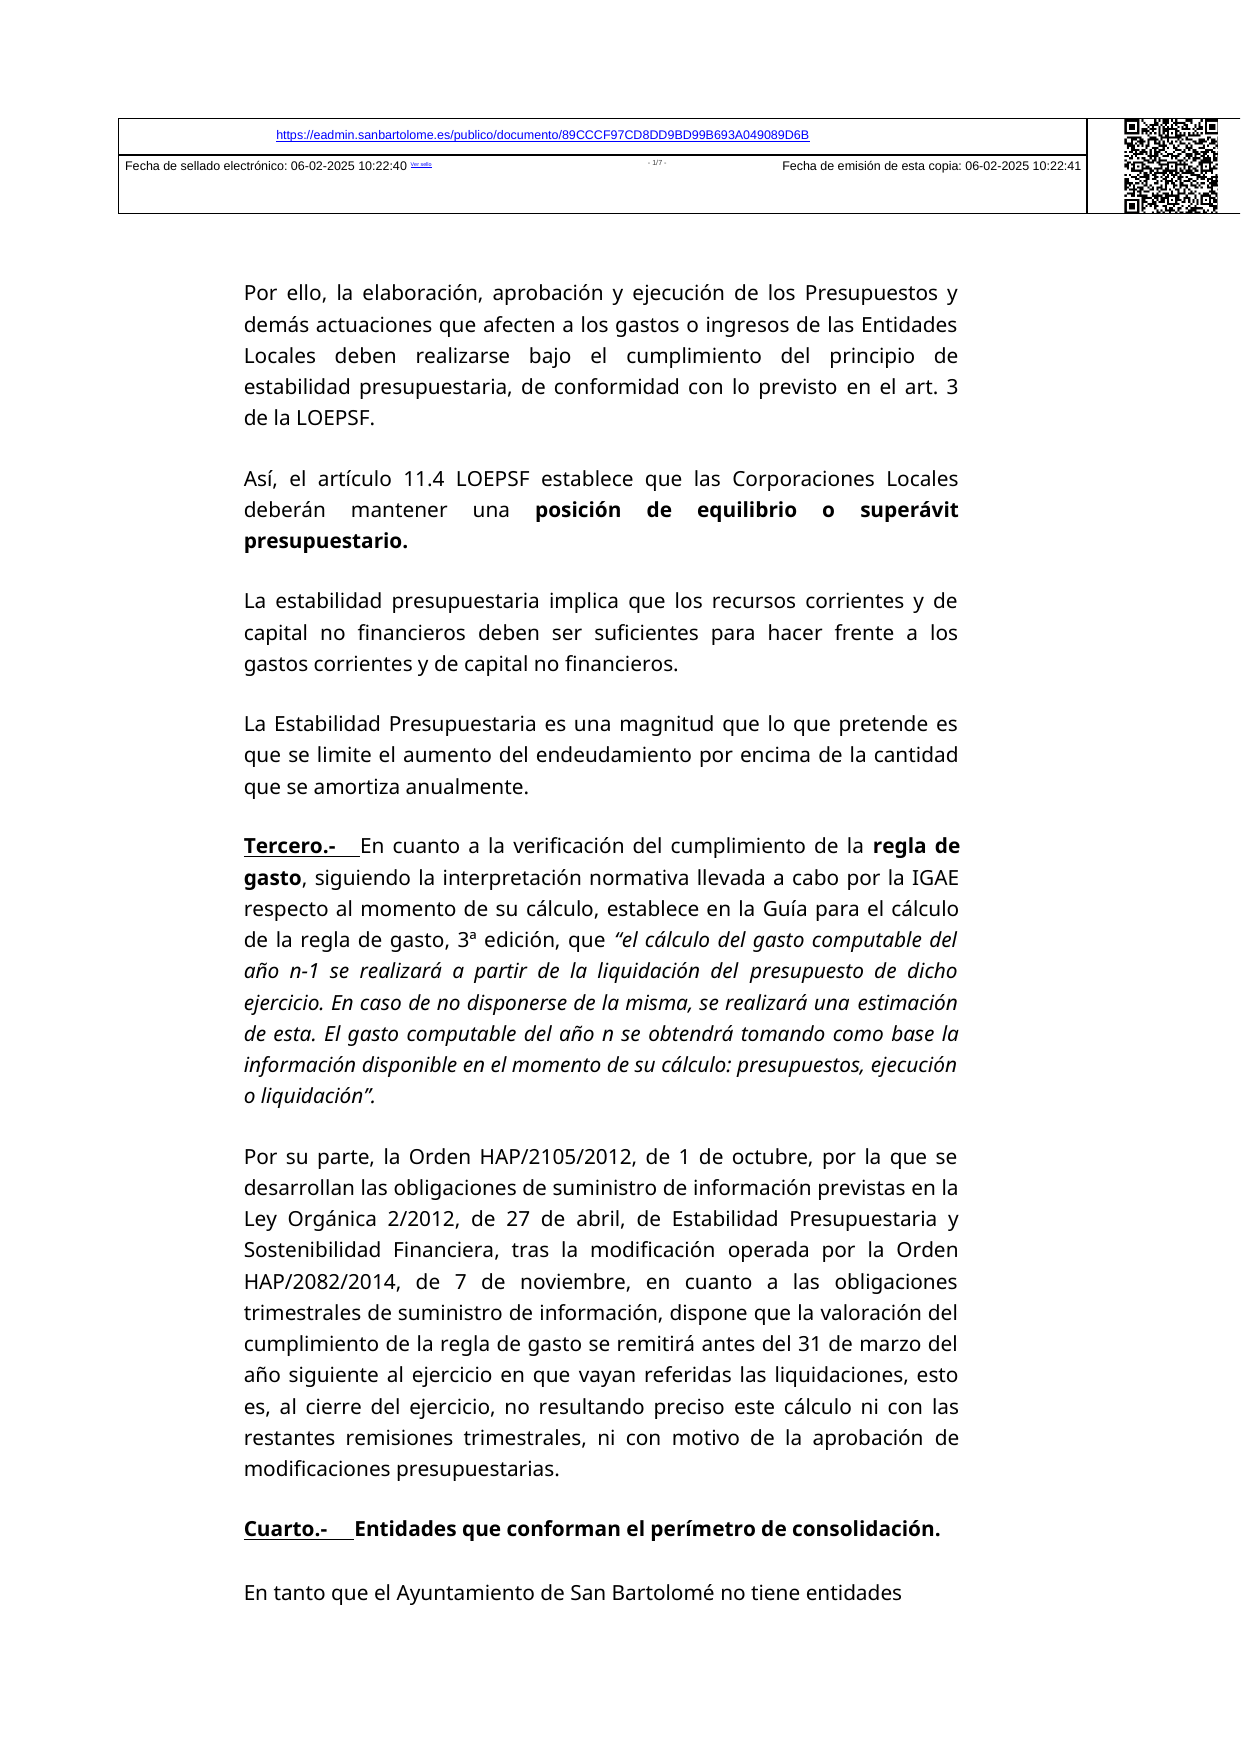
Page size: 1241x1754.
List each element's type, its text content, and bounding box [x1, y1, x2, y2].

text Cuarto.- Entidades que conforman el perímetro de consolidación. [243, 1514, 1122, 1543]
table_cell Fecha de sellado electrónico: 06-02-2025 10:22:40 Ver sello - 1/7 - Fecha de emisión de esta copia: 06-02-2025 10:22:41 [119, 156, 1086, 213]
text En tanto que el Ayuntamiento de San Bartolomé no tiene entidades [243, 1578, 959, 1607]
text La estabilidad presupuestaria implica que los recursos corrientes y de capital no financieros deben ser suficientes para hacer frente a los gastos corrientes y de capital no financieros. [243, 586, 959, 677]
table_header [1218, 119, 1240, 213]
text Por su parte, la Orden HAP/2105/2012, de 1 de octubre, por la que se desarrollan las obligaciones de suministro de información previstas en la Ley Orgánica 2/2012, de 27 de abril, de Estabilidad Presupuestaria y Sostenibilidad Financiera, tras la modificación operada por la Orden HAP/2082/2014, de 7 de noviembre, en cuanto a las obligaciones trimestrales de suministro de información, dispone que la valoración del cumplimiento de la regla de gasto se remitirá antes del 31 de marzo del año siguiente al ejercicio en que vayan referidas las liquidaciones, esto es, al cierre del ejercicio, no resultando preciso este cálculo ni con las restantes remisiones trimestrales, ni con motivo de la aprobación de modificaciones presupuestarias. [243, 1142, 959, 1483]
text Tercero.- En cuanto a la verificación del cumplimiento de la regla de gasto, siguiendo la interpretación normativa llevada a cabo por la IGAE respecto al momento de su cálculo, establece en la Guía para el cálculo de la regla de gasto, 3ª edición, que “el cálculo del gasto computable del año n-1 se realizará a partir de la liquidación del presupuesto de dicho ejercicio. En caso de no disponerse de la misma, se realizará una estimación de esta. El gasto computable del año n se obtendrá tomando como base la información disponible en el momento de su cálculo: presupuestos, ejecución o liquidación”. [243, 832, 960, 1110]
table_cell https://eadmin.sanbartolome.es/publico/documento/89CCCF97CD8DD9BD99B693A049089D6B [119, 119, 1086, 154]
text Por ello, la elaboración, aprobación y ejecución de los Presupuestos y demás actuaciones que afecten a los gastos o ingresos de las Entidades Locales deben realizarse bajo el cumplimiento del principio de estabilidad presupuestaria, de conformidad con lo previsto en el art. 3 de la LOEPSF. [243, 278, 959, 432]
text La Estabilidad Presupuestaria es una magnitud que lo que pretende es que se limite el aumento del endeudamiento por encima de la cantidad que se amortiza anualmente. [243, 709, 959, 800]
text Así, el artículo 11.4 LOEPSF establece que las Corporaciones Locales deberán mantener una posición de equilibrio o superávit presupuestario. [243, 464, 959, 555]
table_header [1088, 119, 1124, 213]
